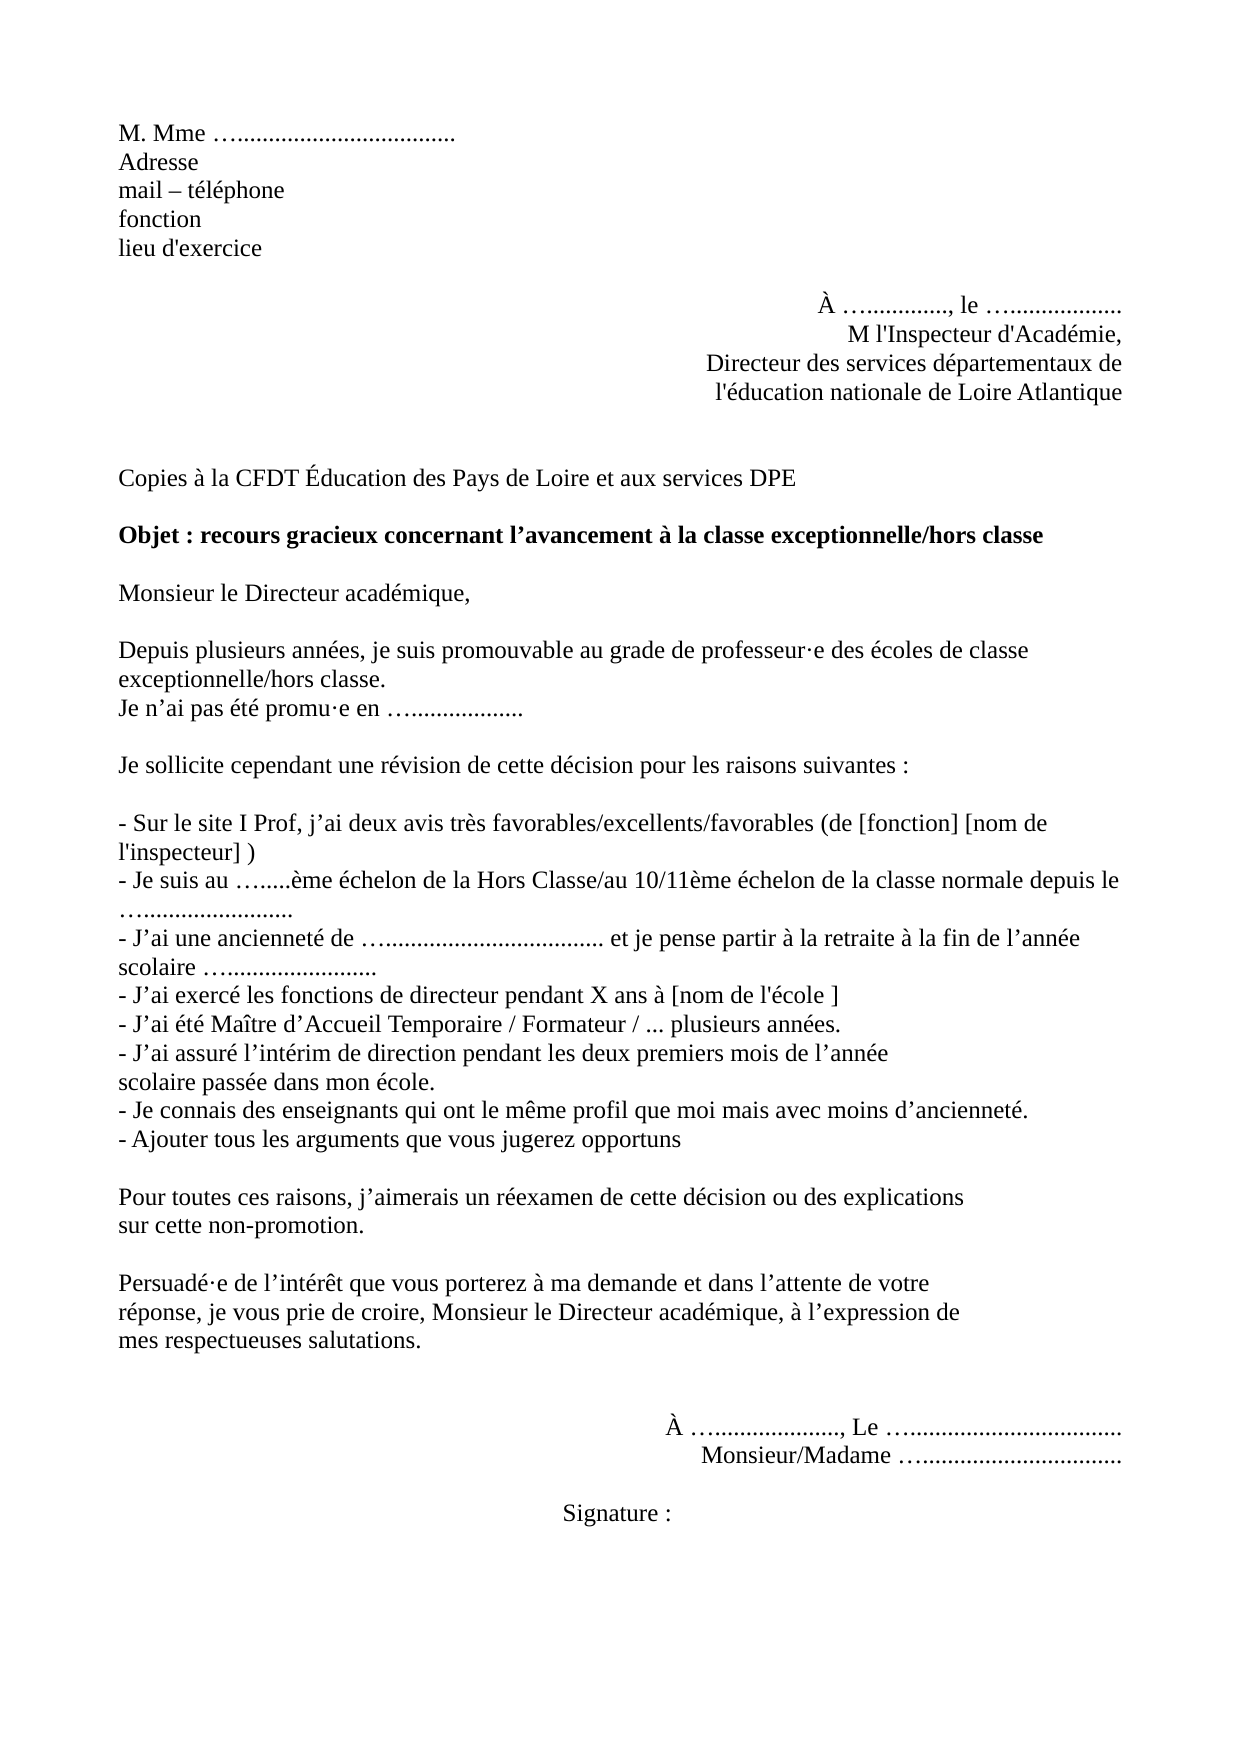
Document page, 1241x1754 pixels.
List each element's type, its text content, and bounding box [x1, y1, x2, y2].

text - Je suis au ….....ème échelon de la Hors Classe/au 10/11ème échelon de la classe normale depuis le …........................ [118, 866, 1122, 923]
text M l'Inspecteur d'Académie, [118, 319, 1122, 348]
text lieu d'exercice [118, 233, 1122, 262]
text l'éducation nationale de Loire Atlantique [118, 377, 1122, 406]
text Signature : [118, 1498, 1122, 1527]
text - Sur le site I Prof, j’ai deux avis très favorables/excellents/favorables (de [fonction] [nom de l'inspecteur] ) [118, 808, 1122, 866]
text mes respectueuses salutations. [118, 1326, 1122, 1354]
text Je sollicite cependant une révision de cette décision pour les raisons suivantes : [118, 751, 1122, 779]
text Je n’ai pas été promu·e en ….................. [118, 693, 1122, 722]
text Persuadé·e de l’intérêt que vous porterez à ma demande et dans l’attente de votre [118, 1268, 1122, 1297]
text - J’ai été Maître d’Accueil Temporaire / Formateur / ... plusieurs années. [118, 1009, 1122, 1038]
text Copies à la CFDT Éducation des Pays de Loire et aux services DPE [118, 463, 1122, 492]
text Pour toutes ces raisons, j’aimerais un réexamen de cette décision ou des explications [118, 1182, 1122, 1211]
text scolaire passée dans mon école. [118, 1067, 1122, 1096]
text À …...................., Le ….................................. [118, 1412, 1122, 1441]
text sur cette non-promotion. [118, 1211, 1122, 1239]
text M. Mme …................................... [118, 118, 1122, 147]
text Monsieur le Directeur académique, [118, 578, 1122, 607]
text Directeur des services départementaux de [118, 348, 1122, 377]
text - J’ai assuré l’intérim de direction pendant les deux premiers mois de l’année [118, 1038, 1122, 1067]
text À …............., le ….................. [118, 291, 1122, 319]
text Adresse [118, 147, 1122, 176]
text Objet : recours gracieux concernant l’avancement à la classe exceptionnelle/hors classe [118, 521, 1122, 549]
text fonction [118, 204, 1122, 233]
text Depuis plusieurs années, je suis promouvable au grade de professeur·e des écoles de classe exceptionnelle/hors classe. [118, 636, 1122, 693]
text - Ajouter tous les arguments que vous jugerez opportuns [118, 1124, 1122, 1153]
text - Je connais des enseignants qui ont le même profil que moi mais avec moins d’ancienneté. [118, 1096, 1122, 1124]
text réponse, je vous prie de croire, Monsieur le Directeur académique, à l’expression de [118, 1297, 1122, 1326]
text mail – téléphone [118, 176, 1122, 204]
text Monsieur/Madame …................................ [118, 1441, 1122, 1469]
text - J’ai exercé les fonctions de directeur pendant X ans à [nom de l'école ] [118, 981, 1122, 1009]
text - J’ai une ancienneté de …................................... et je pense partir à la retraite à la fin de l’année scolaire …........................ [118, 923, 1122, 981]
